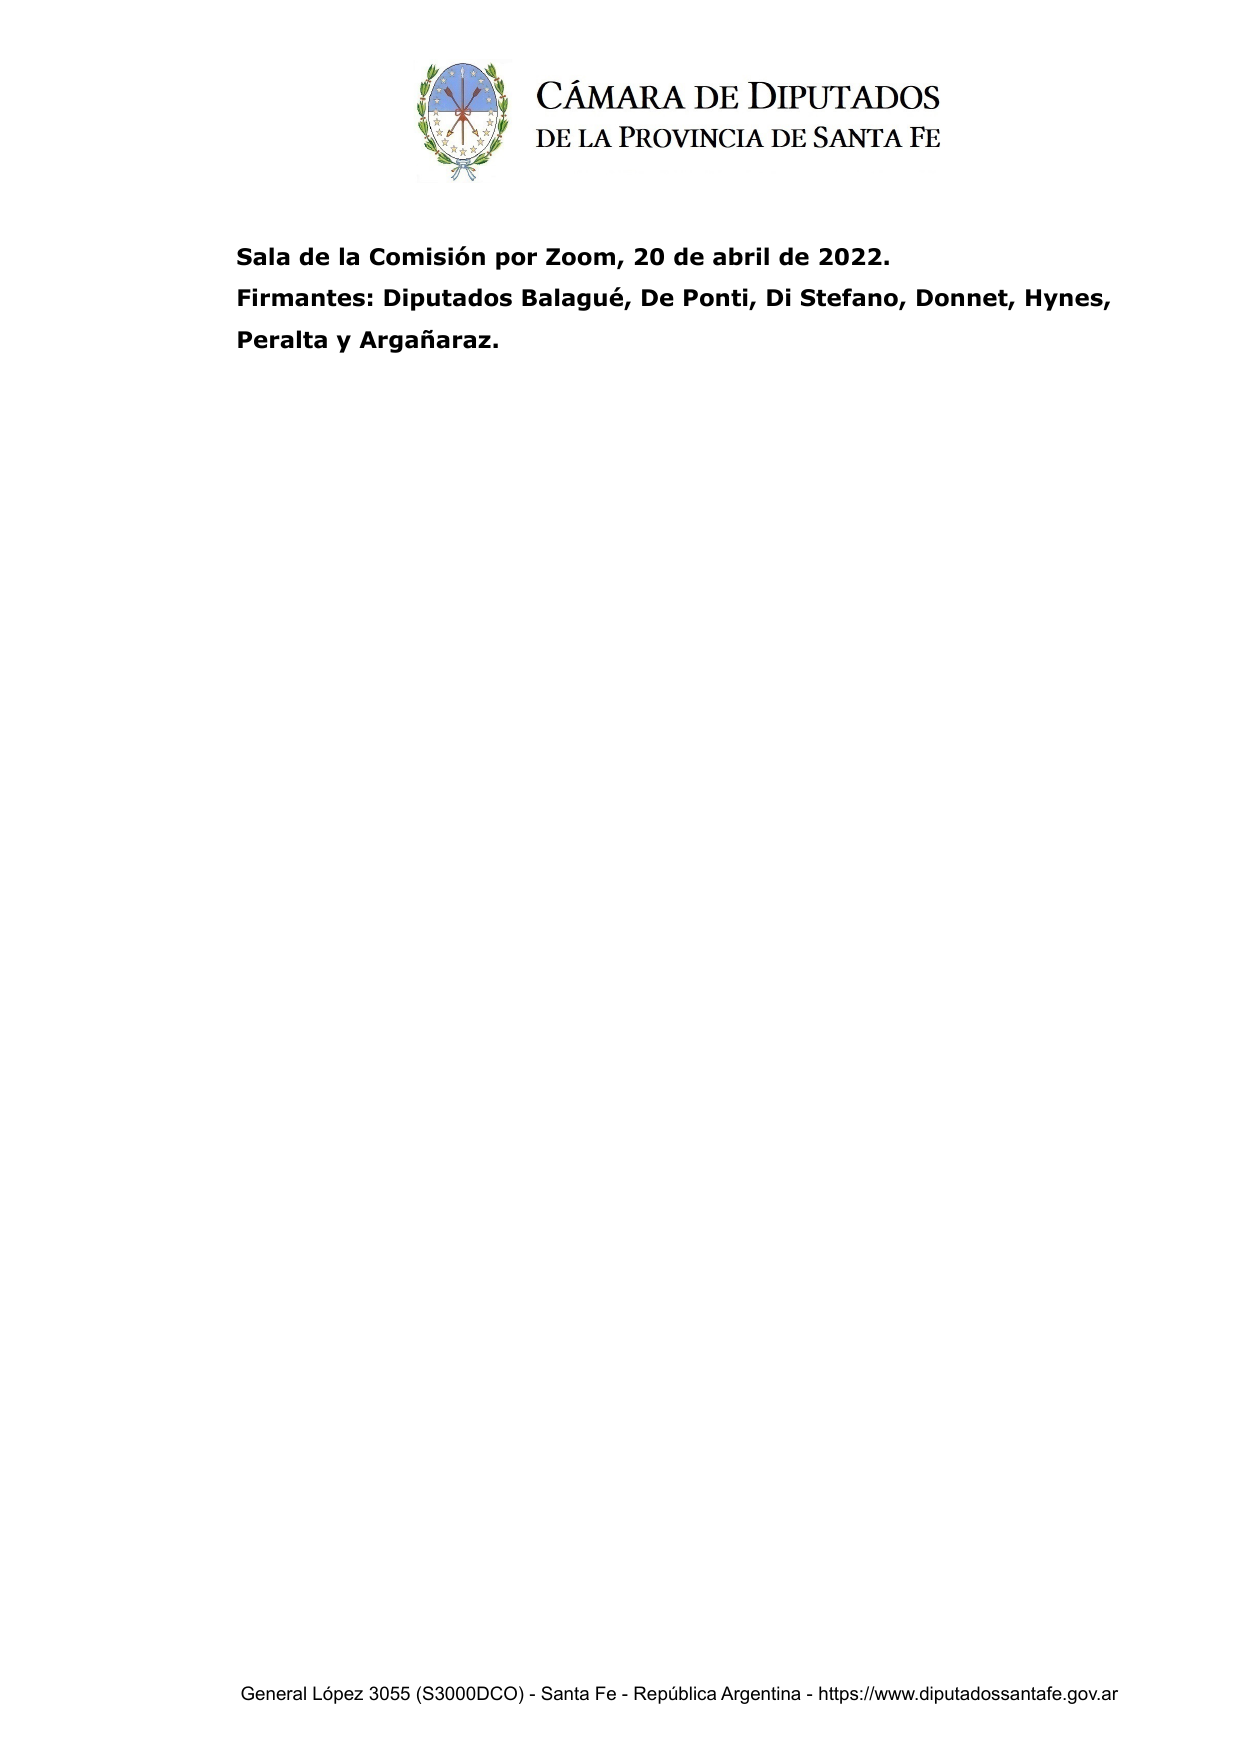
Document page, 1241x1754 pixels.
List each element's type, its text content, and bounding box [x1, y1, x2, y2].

picture [413, 59, 945, 183]
text Firmantes: Diputados Balagué, De Ponti, Di Stefano, Donnet, Hynes, Peralta y Argañaraz. [236, 284, 1122, 353]
text Sala de la Comisión por Zoom, 20 de abril de 2022. [236, 242, 1122, 270]
